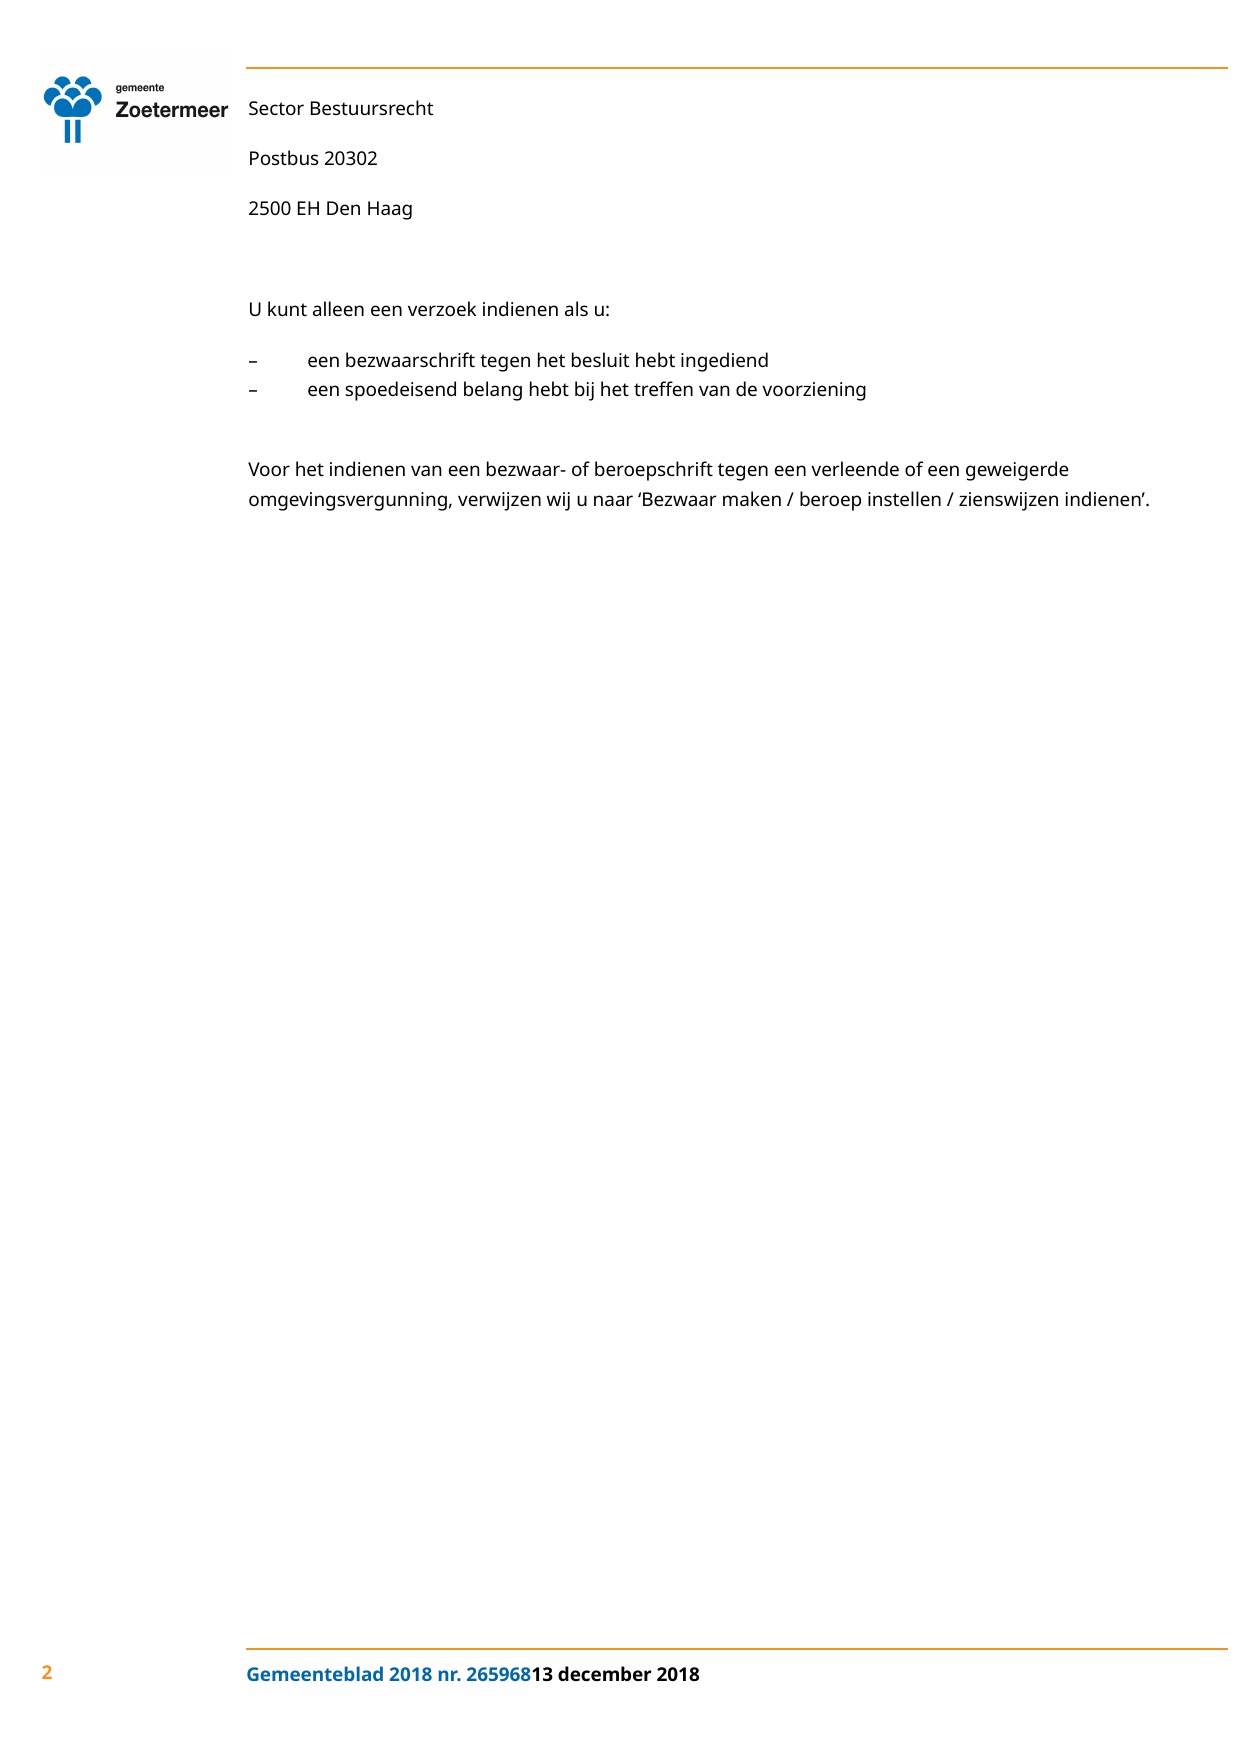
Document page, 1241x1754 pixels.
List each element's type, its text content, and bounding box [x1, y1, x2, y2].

text Voor het indienen van een bezwaar- of beroepschrift tegen een verleende of een geweigerde omgevingsvergunning, verwijzen wij u naar ‘Bezwaar maken / beroep instellen / zienswijzen indienen’. [248, 456, 1152, 512]
text U kunt alleen een verzoek indienen als u: [248, 296, 1152, 322]
text Sector Bestuursrecht [248, 95, 1152, 121]
text 2500 EH Den Haag [248, 196, 1152, 221]
text Postbus 20302 [248, 145, 1152, 171]
picture [41, 47, 231, 172]
list een bezwaarschrift tegen het besluit hebt ingediend [248, 347, 1152, 373]
list een spoedeisend belang hebt bij het treffen van de voorziening [248, 376, 1152, 402]
